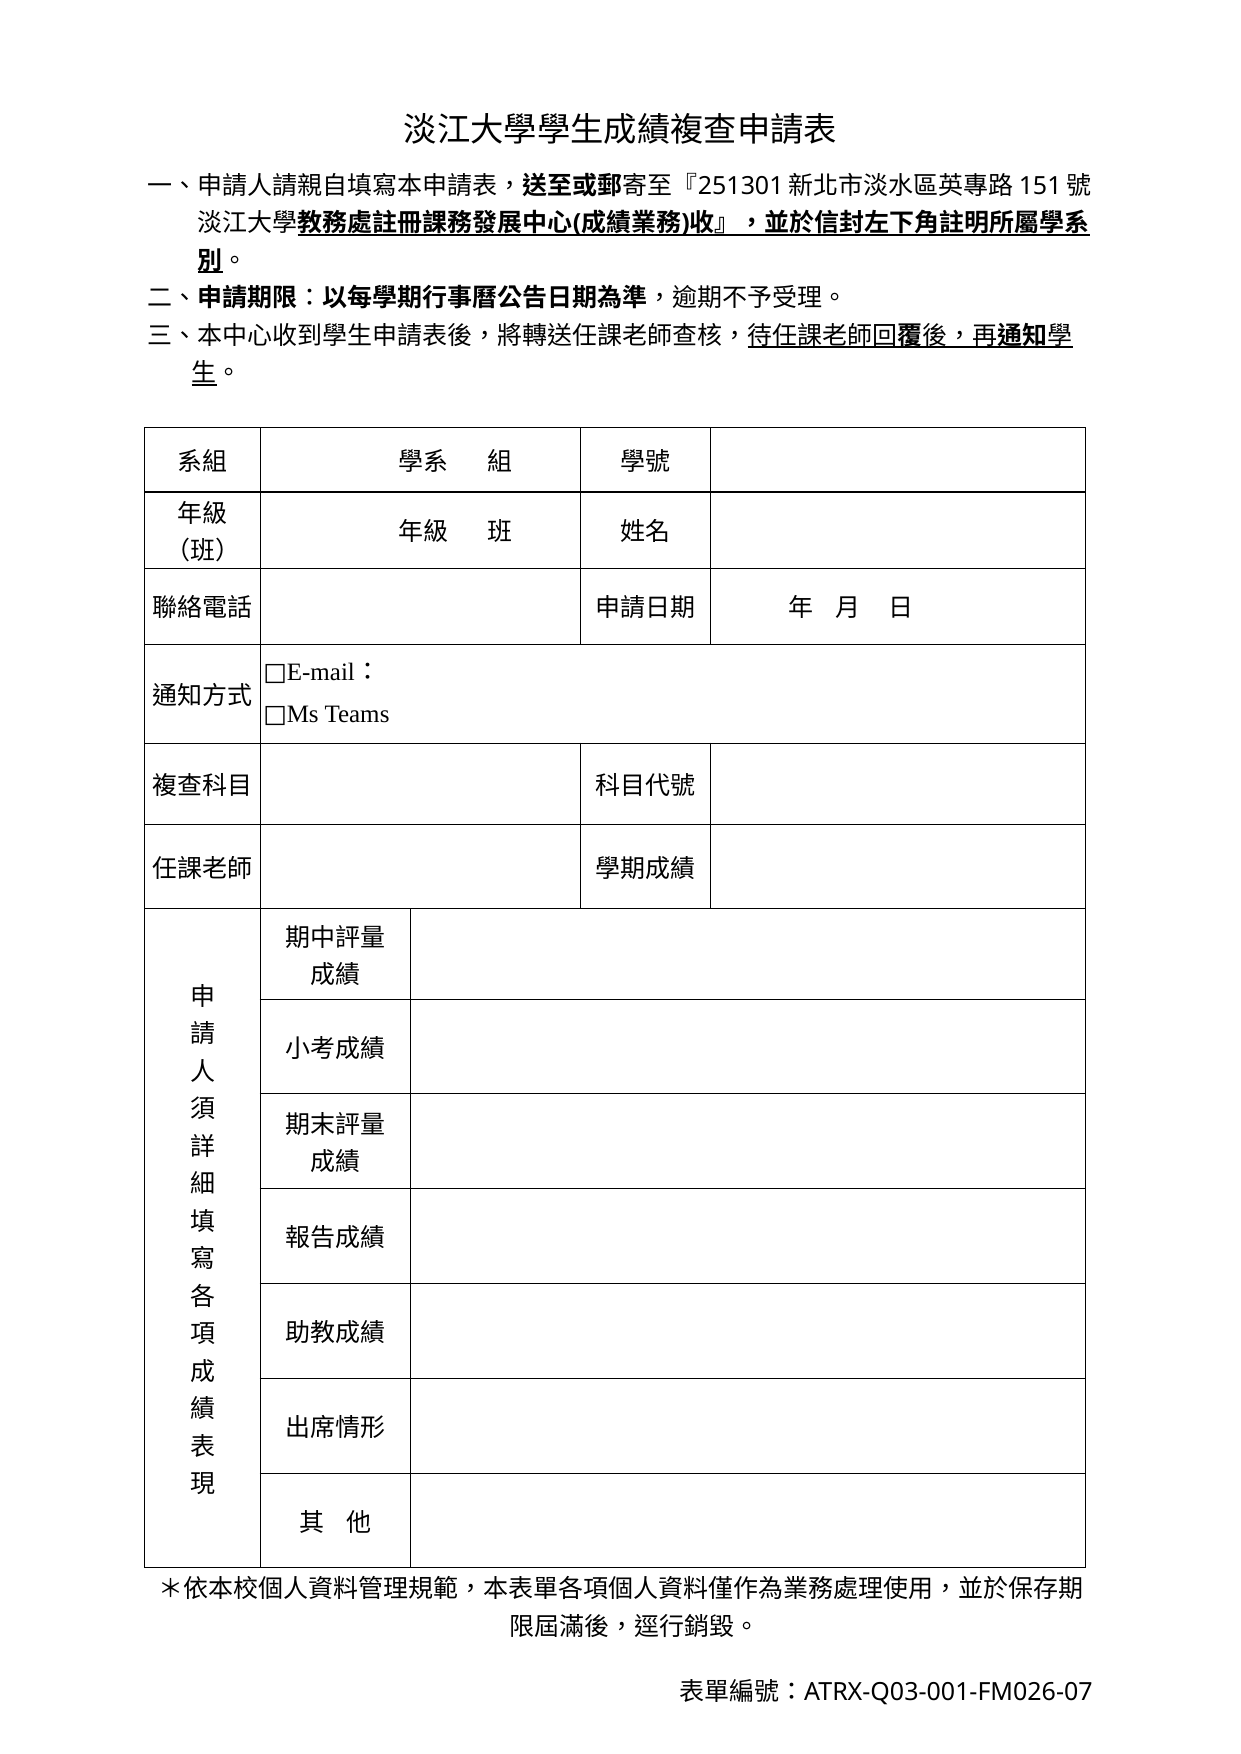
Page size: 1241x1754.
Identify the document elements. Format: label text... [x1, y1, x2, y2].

table_cell 年 月 日 [711, 569, 1085, 643]
table_cell [411, 1094, 1085, 1188]
table_cell [411, 1189, 1085, 1283]
table_cell 申請日期 [581, 569, 710, 643]
subtitle 淡江大學學生成績複查申請表 [148, 89, 1092, 164]
table_cell 姓名 [581, 493, 710, 567]
table_header 學系 組 [261, 428, 580, 491]
table_cell 報告成績 [261, 1189, 410, 1283]
table_header 系組 [145, 428, 260, 491]
table_cell [711, 493, 1085, 567]
table_cell 學期成績 [581, 825, 710, 908]
table_cell [261, 744, 580, 823]
table_cell [411, 1284, 1085, 1378]
table_cell □E-mail： □Ms Teams [261, 645, 1085, 743]
table_cell [711, 825, 1085, 908]
table_cell 科目代號 [581, 744, 710, 823]
text 二、申請期限：以每學期行事曆公告日期為準，逾期不予受理。 [148, 277, 1092, 314]
table_cell [411, 1474, 1085, 1567]
text 三、本中心收到學生申請表後，將轉送任課老師查核，待任課老師回覆後，再通知學生。 [148, 314, 1092, 389]
table_cell 其 他 [261, 1474, 410, 1567]
table_cell 通知方式 [145, 645, 260, 743]
table_cell 期末評量 成績 [261, 1094, 410, 1188]
table_cell 助教成績 [261, 1284, 410, 1378]
table_header [711, 428, 1085, 491]
table_cell 出席情形 [261, 1379, 410, 1472]
table_cell 複查科目 [145, 744, 260, 823]
table_cell 小考成績 [261, 1000, 410, 1093]
table_cell [711, 744, 1085, 823]
table_cell 任課老師 [145, 825, 260, 908]
table_cell [261, 825, 580, 908]
table_cell 年級（班） [145, 493, 260, 567]
table_cell 期中評量 成績 [261, 909, 410, 998]
table_header 學號 [581, 428, 710, 491]
table_cell [411, 1000, 1085, 1093]
table_cell [411, 909, 1085, 998]
table_cell [411, 1379, 1085, 1472]
table_cell 聯絡電話 [145, 569, 260, 643]
table_cell 申 請 人 須 詳 細 填 寫 各 項 成 績 表 現 [145, 909, 260, 1567]
text 一、申請人請親自填寫本申請表，送至或郵寄至『251301新北市淡水區英專路151號 淡江大學教務處註冊課務發展中心(成績業務)收』，並於信封左下角註明所屬學系別。 [148, 164, 1092, 277]
table_cell [261, 569, 580, 643]
table_cell 年級 班 [261, 493, 580, 567]
text ＊依本校個人資料管理規範，本表單各項個人資料僅作為業務處理使用，並於保存期限屆滿後，逕行銷毀。 [149, 1568, 1092, 1643]
